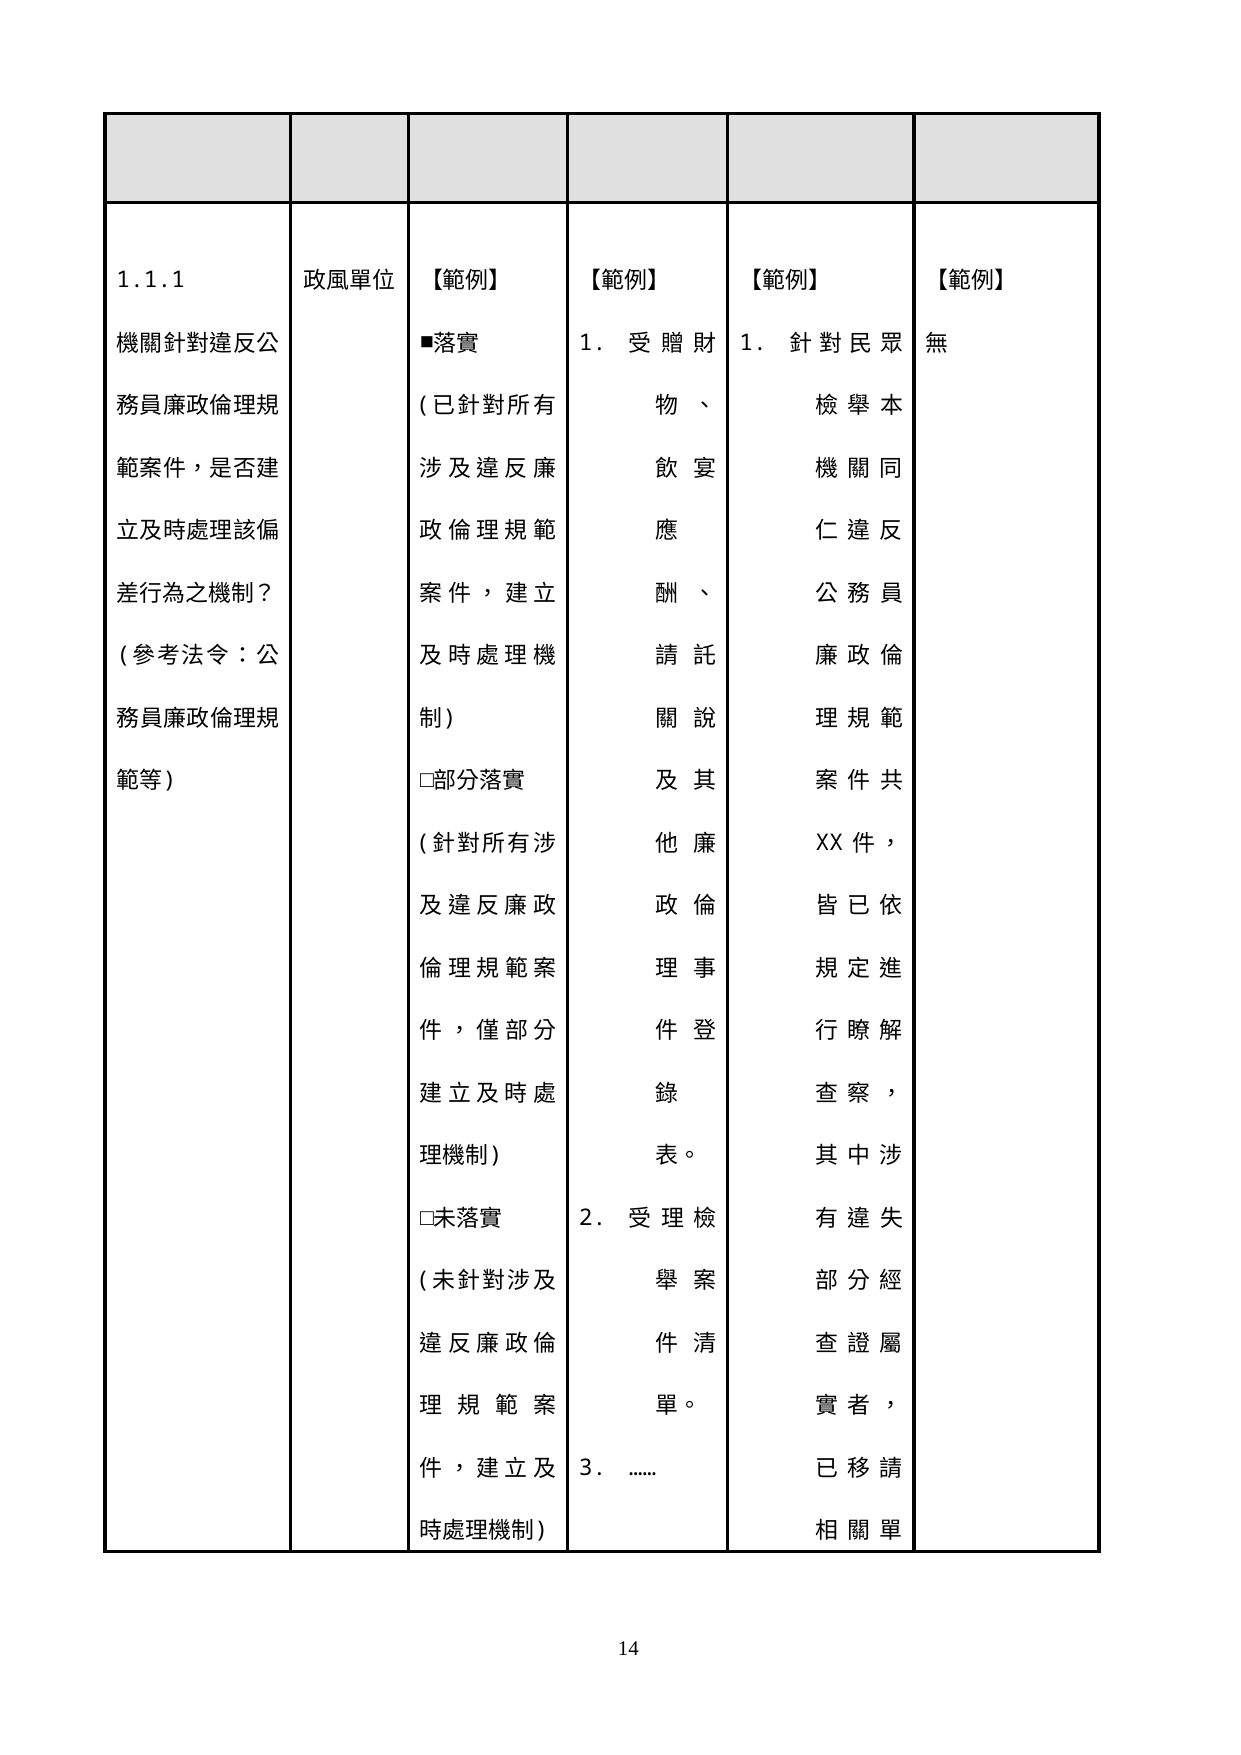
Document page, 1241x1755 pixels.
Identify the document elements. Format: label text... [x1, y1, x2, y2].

table_header 改善措施/ 具體興革建議 [916, 115, 1097, 201]
table_header 評估情形說明 [729, 115, 912, 201]
table_header 評估結果 [410, 115, 566, 201]
table_cell 政風單位 [292, 204, 407, 1550]
table_cell 【範例】 無 [916, 204, 1097, 1550]
table_header 判斷項目 [107, 115, 289, 201]
table_cell 【範例】 ■落實 (已針對所有涉及違反廉政倫理規範案件，建立及時處理機制) □部分落實 (針對所有涉及違反廉政倫理規範案件，僅部分建立及時處理機制) □未落實 (未針對涉及違反廉政倫理規範案件，建立及時處理機制) [410, 204, 566, 1550]
table_header 評估單位 [292, 115, 407, 201]
table_cell 【範例】 針對民眾檢舉本機關同仁違反公務員廉政倫理規範案件共XX件，皆已依規定進行瞭解查察，其中涉有違失部分經查證屬實者，已移請相關單位或人員依規定懲處並提出檢討改善措施。 …… [729, 204, 912, 1550]
table_cell 【範例】 受贈財物、飲宴應酬、請託關說及其他廉政倫理事件登錄表。 受理檢舉案件清單。 …… [569, 204, 726, 1550]
table_header 佐證資料清單 [569, 115, 726, 201]
table_cell 1.1.1 機關針對違反公務員廉政倫理規範案件，是否建立及時處理該偏差行為之機制？ (參考法令：公務員廉政倫理規範等) [107, 204, 289, 1550]
